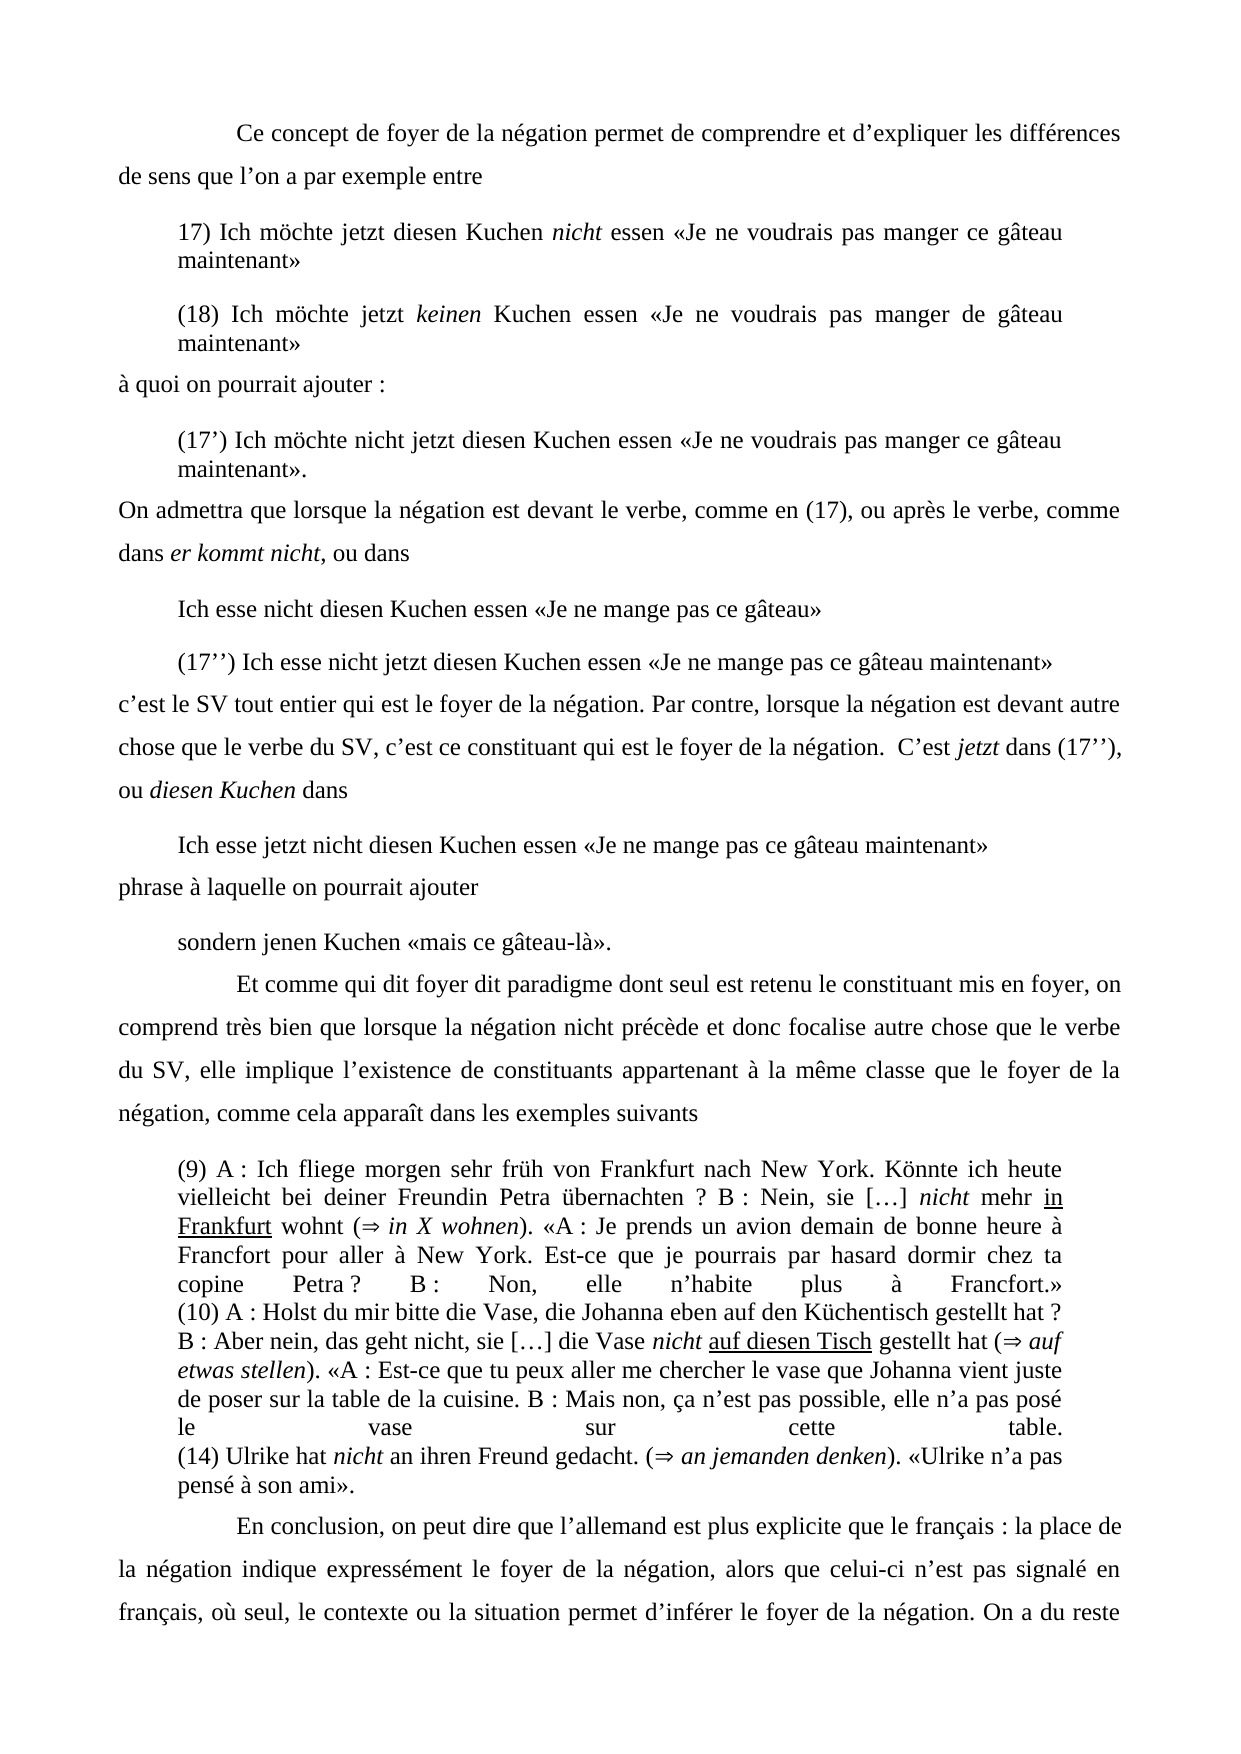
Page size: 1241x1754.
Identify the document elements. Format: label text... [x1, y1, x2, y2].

text c’est le SV tout entier qui est le foyer de la négation. Par contre, lorsque la négation est devant autre chose que le verbe du SV, c’est ce constituant qui est le foyer de la négation. C’est jetzt dans (17’’), ou diesen Kuchen dans [118, 689, 1122, 804]
text (18) Ich möchte jetzt keinen Kuchen essen «Je ne voudrais pas manger de gâteau maintenant» [177, 299, 1063, 357]
text 17) Ich möchte jetzt diesen Kuchen nicht essen «Je ne voudrais pas manger ce gâteau maintenant» [177, 217, 1063, 274]
text On admettra que lorsque la négation est devant le verbe, comme en (17), ou après le verbe, comme dans er kommt nicht, ou dans [118, 495, 1122, 567]
text Ich esse nicht diesen Kuchen essen «Je ne mange pas ce gâteau» [177, 594, 1063, 622]
text à quoi on pourrait ajouter : [118, 369, 1122, 398]
text phrase à laquelle on pourrait ajouter [118, 872, 1122, 901]
text (9) A : Ich fliege morgen sehr früh von Frankfurt nach New York. Könnte ich heute vielleicht bei deiner Freundin Petra übernachten ? B : Nein, sie […] nicht mehr in Frankfurt wohnt (Þ in X wohnen). «A : Je prends un avion demain de bonne heure à Francfort pour aller à New York. Est-ce que je pourrais par hasard dormir chez ta copine Petra ? B : Non, elle n’habite plus à Francfort.» (10) A : Holst du mir bitte die Vase, die Johanna eben auf den Küchentisch gestellt hat ? B : Aber nein, das geht nicht, sie […] die Vase nicht auf diesen Tisch gestellt hat (Þ auf etwas stellen). «A : Est-ce que tu peux aller me chercher le vase que Johanna vient juste de poser sur la table de la cuisine. B : Mais non, ça n’est pas possible, elle n’a pas posé le vase sur cette table. (14) Ulrike hat nicht an ihren Freund gedacht. (Þ an jemanden denken). «Ulrike n’a pas pensé à son ami». [177, 1154, 1063, 1499]
text (17’) Ich möchte nicht jetzt diesen Kuchen essen «Je ne voudrais pas manger ce gâteau maintenant». [177, 425, 1063, 482]
text Ce concept de foyer de la négation permet de comprendre et d’expliquer les différences de sens que l’on a par exemple entre [118, 118, 1122, 190]
text sondern jenen Kuchen «mais ce gâteau-là». [177, 927, 1063, 956]
text Et comme qui dit foyer dit paradigme dont seul est retenu le constituant mis en foyer, on comprend très bien que lorsque la négation nicht précède et donc focalise autre chose que le verbe du SV, elle implique l’existence de constituants appartenant à la même classe que le foyer de la négation, comme cela apparaît dans les exemples suivants [118, 969, 1122, 1127]
text En conclusion, on peut dire que l’allemand est plus explicite que le français : la place de la négation indique expressément le foyer de la négation, alors que celui-ci n’est pas signalé en français, où seul, le contexte ou la situation permet d’inférer le foyer de la négation. On a du reste [118, 1511, 1122, 1626]
text (17’’) Ich esse nicht jetzt diesen Kuchen essen «Je ne mange pas ce gâteau maintenant» [177, 647, 1063, 676]
text Ich esse jetzt nicht diesen Kuchen essen «Je ne mange pas ce gâteau maintenant» [177, 831, 1063, 859]
